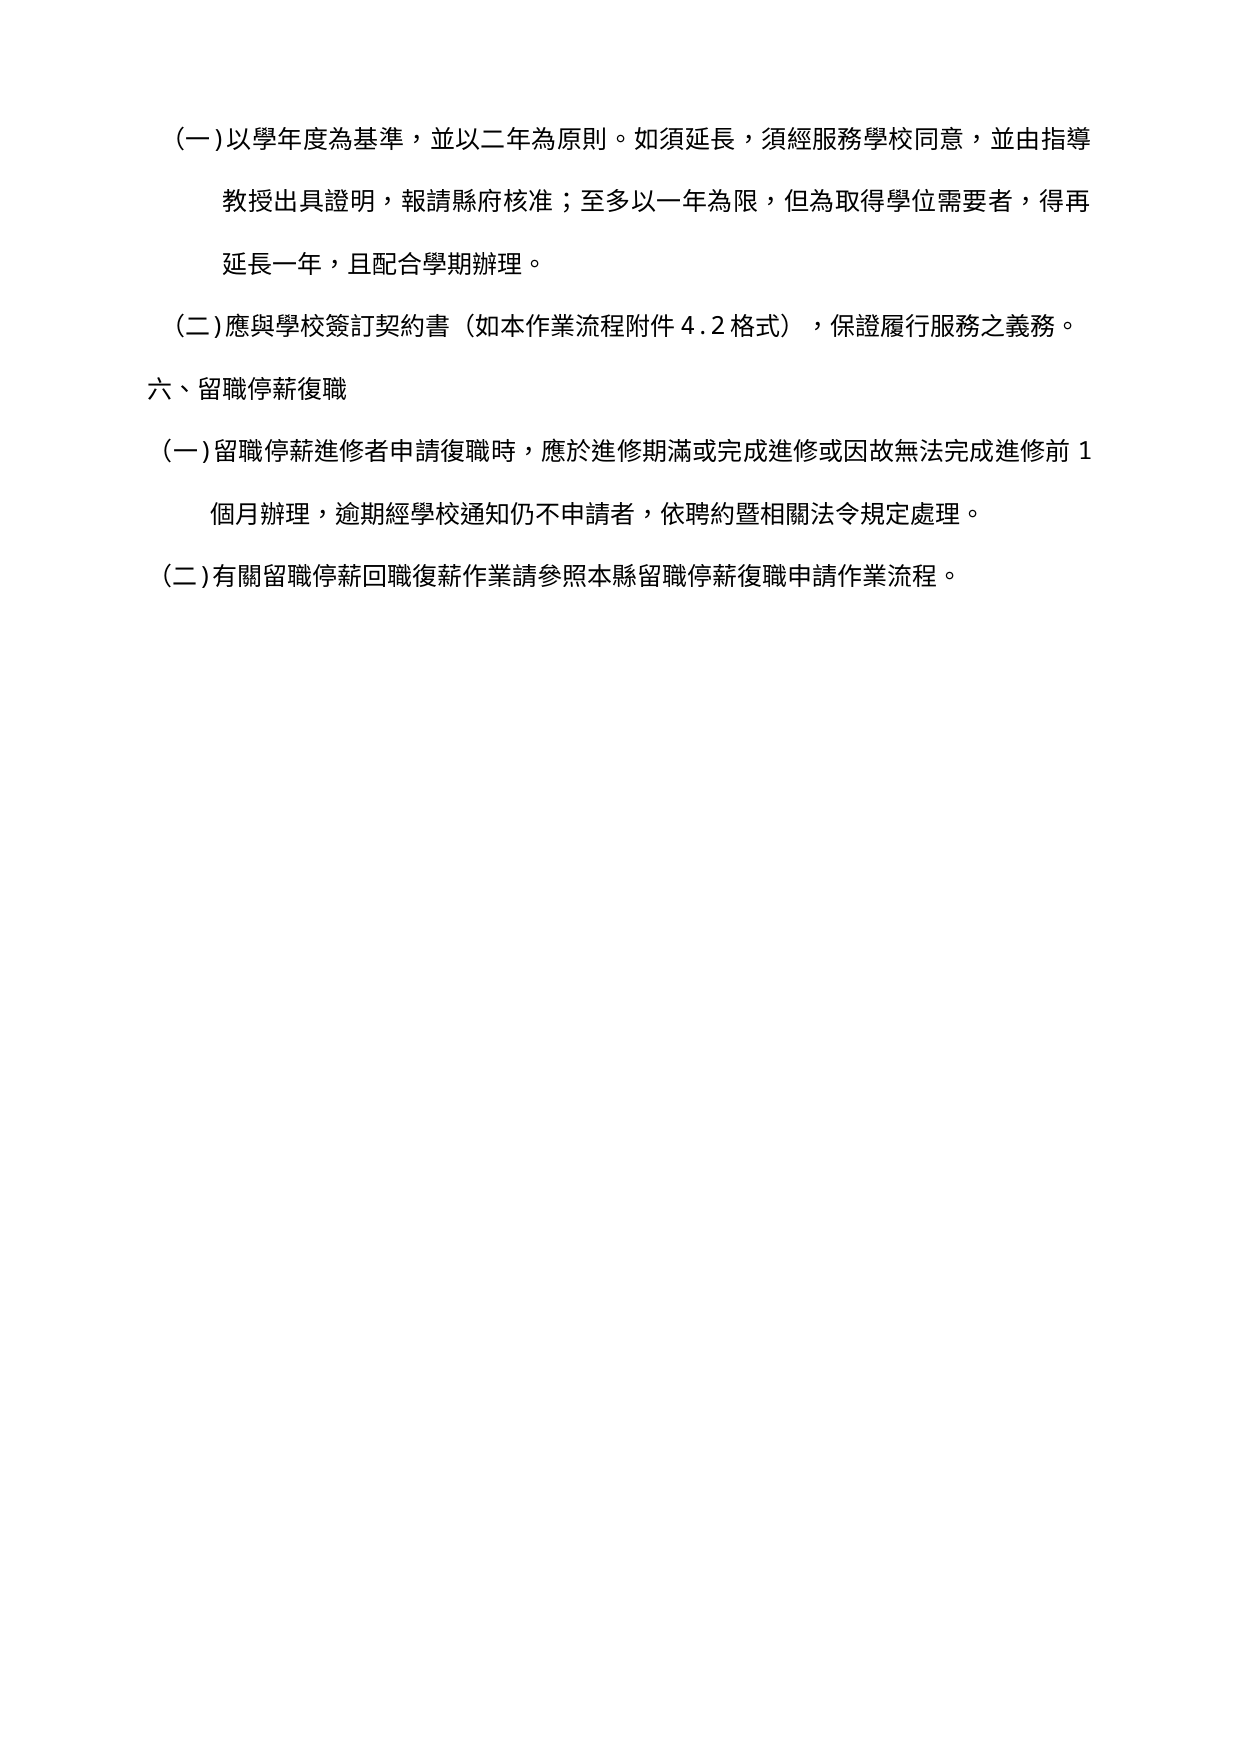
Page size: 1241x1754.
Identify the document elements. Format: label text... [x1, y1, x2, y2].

text （二)應與學校簽訂契約書（如本作業流程附件4.2格式），保證履行服務之義務。 [160, 283, 1092, 346]
text （二)有關留職停薪回職復薪作業請參照本縣留職停薪復職申請作業流程。 [148, 533, 1092, 596]
text 六、留職停薪復職 [148, 346, 1092, 408]
text （一)以學年度為基準，並以二年為原則。如須延長，須經服務學校同意，並由指導教授出具證明，報請縣府核准；至多以一年為限，但為取得學位需要者，得再延長一年，且配合學期辦理。 [160, 96, 1092, 283]
text （一)留職停薪進修者申請復職時，應於進修期滿或完成進修或因故無法完成進修前1個月辦理，逾期經學校通知仍不申請者，依聘約暨相關法令規定處理。 [148, 408, 1092, 533]
